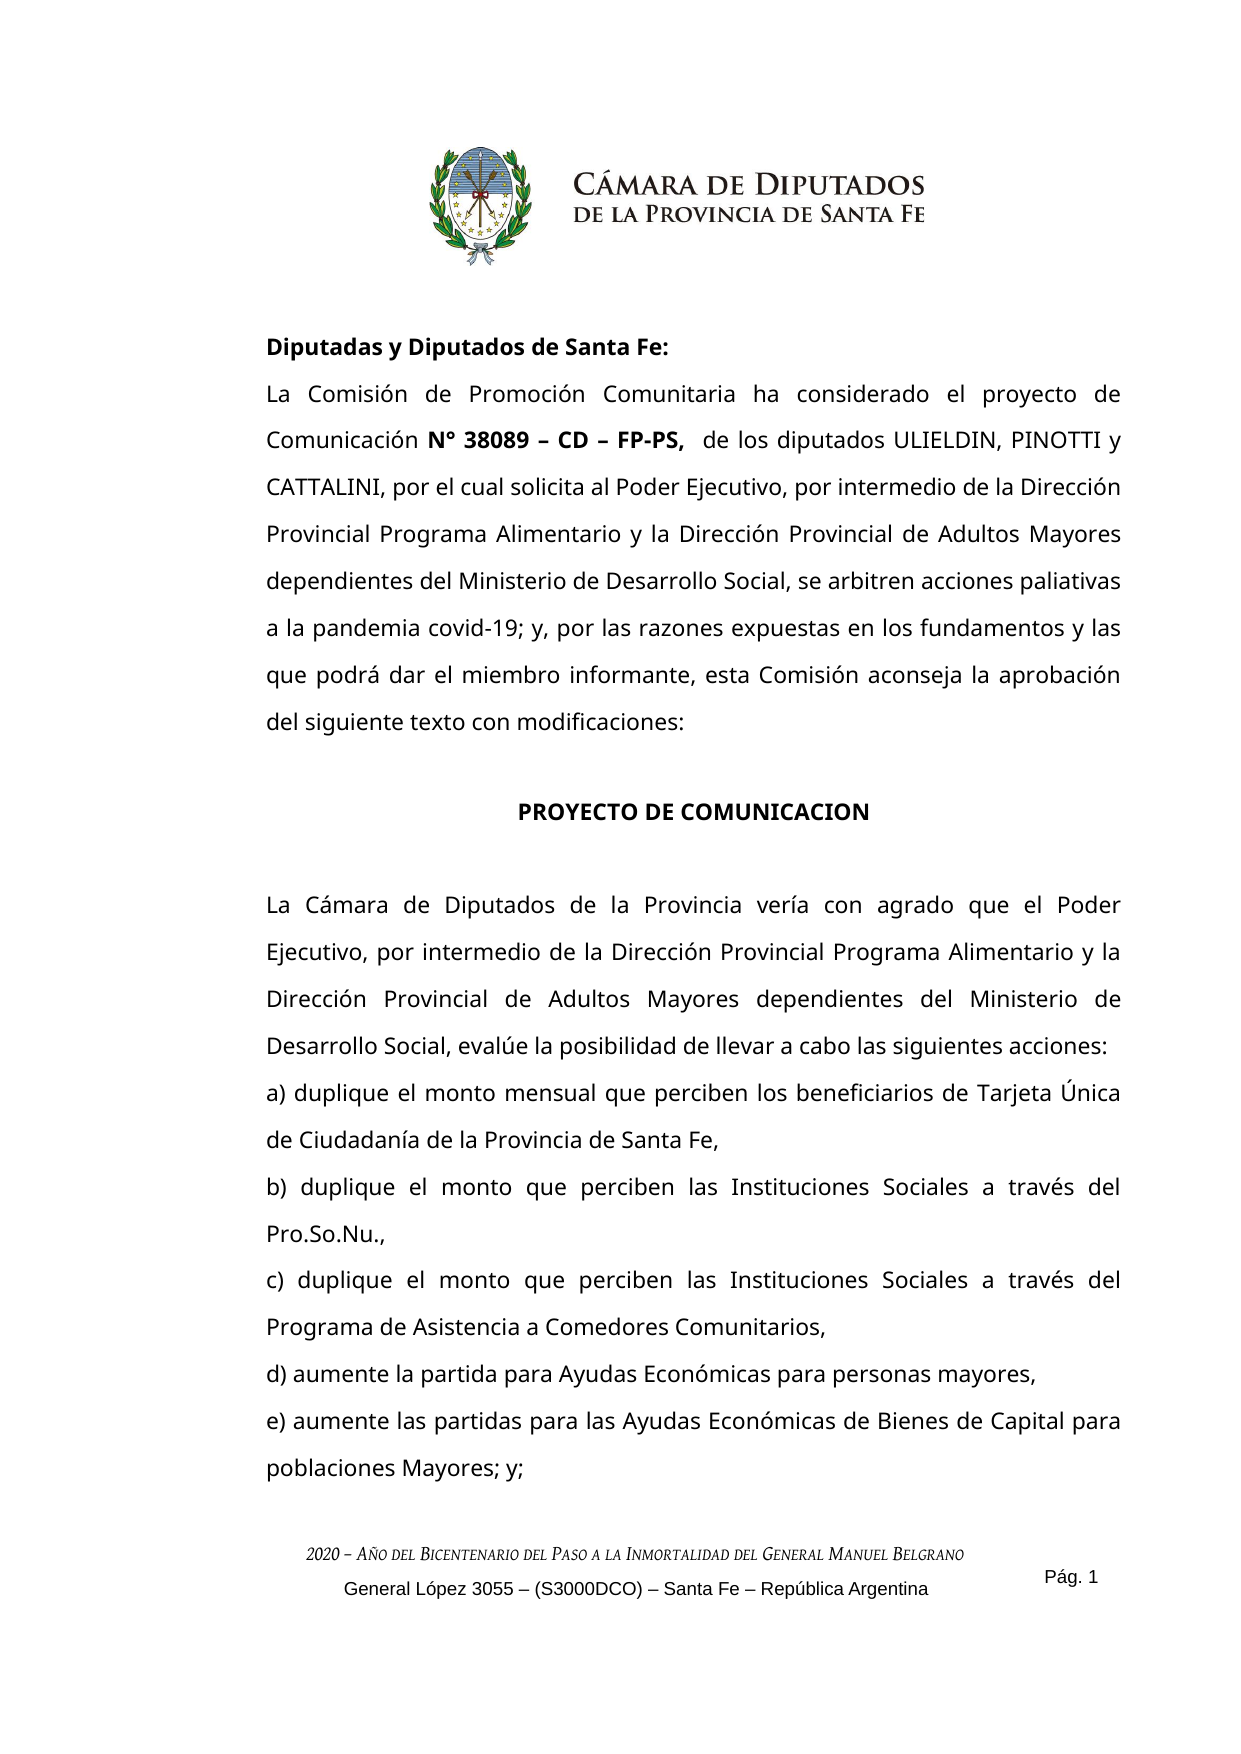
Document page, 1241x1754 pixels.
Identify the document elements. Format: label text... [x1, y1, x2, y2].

text c) duplique el monto que perciben las Instituciones Sociales a través del Programa de Asistencia a Comedores Comunitarios, [266, 1264, 1122, 1343]
text La Comisión de Promoción Comunitaria ha considerado el proyecto de Comunicación N° 38089 – CD – FP-PS, de los diputados ULIELDIN, PINOTTI y CATTALINI, por el cual solicita al Poder Ejecutivo, por intermedio de la Dirección Provincial Programa Alimentario y la Dirección Provincial de Adultos Mayores dependientes del Ministerio de Desarrollo Social, se arbitren acciones paliativas a la pandemia covid-19; y, por las razones expuestas en los fundamentos y las que podrá dar el miembro informante, esta Comisión aconseja la aprobación del siguiente texto con modificaciones: [266, 378, 1122, 737]
text a) duplique el monto mensual que perciben los beneficiarios de Tarjeta Única de Ciudadanía de la Provincia de Santa Fe, [266, 1077, 1122, 1155]
text e) aumente las partidas para las Ayudas Económicas de Bienes de Capital para poblaciones Mayores; y; [266, 1405, 1122, 1483]
picture [429, 147, 925, 270]
text Diputadas y Diputados de Santa Fe: [266, 331, 1122, 362]
text d) aumente la partida para Ayudas Económicas para personas mayores, [266, 1358, 1122, 1389]
text La Cámara de Diputados de la Provincia vería con agrado que el Poder Ejecutivo, por intermedio de la Dirección Provincial Programa Alimentario y la Dirección Provincial de Adultos Mayores dependientes del Ministerio de Desarrollo Social, evalúe la posibilidad de llevar a cabo las siguientes acciones: [266, 889, 1122, 1061]
text PROYECTO DE COMUNICACION [266, 796, 1122, 827]
text b) duplique el monto que perciben las Instituciones Sociales a través del Pro.So.Nu., [266, 1171, 1122, 1249]
